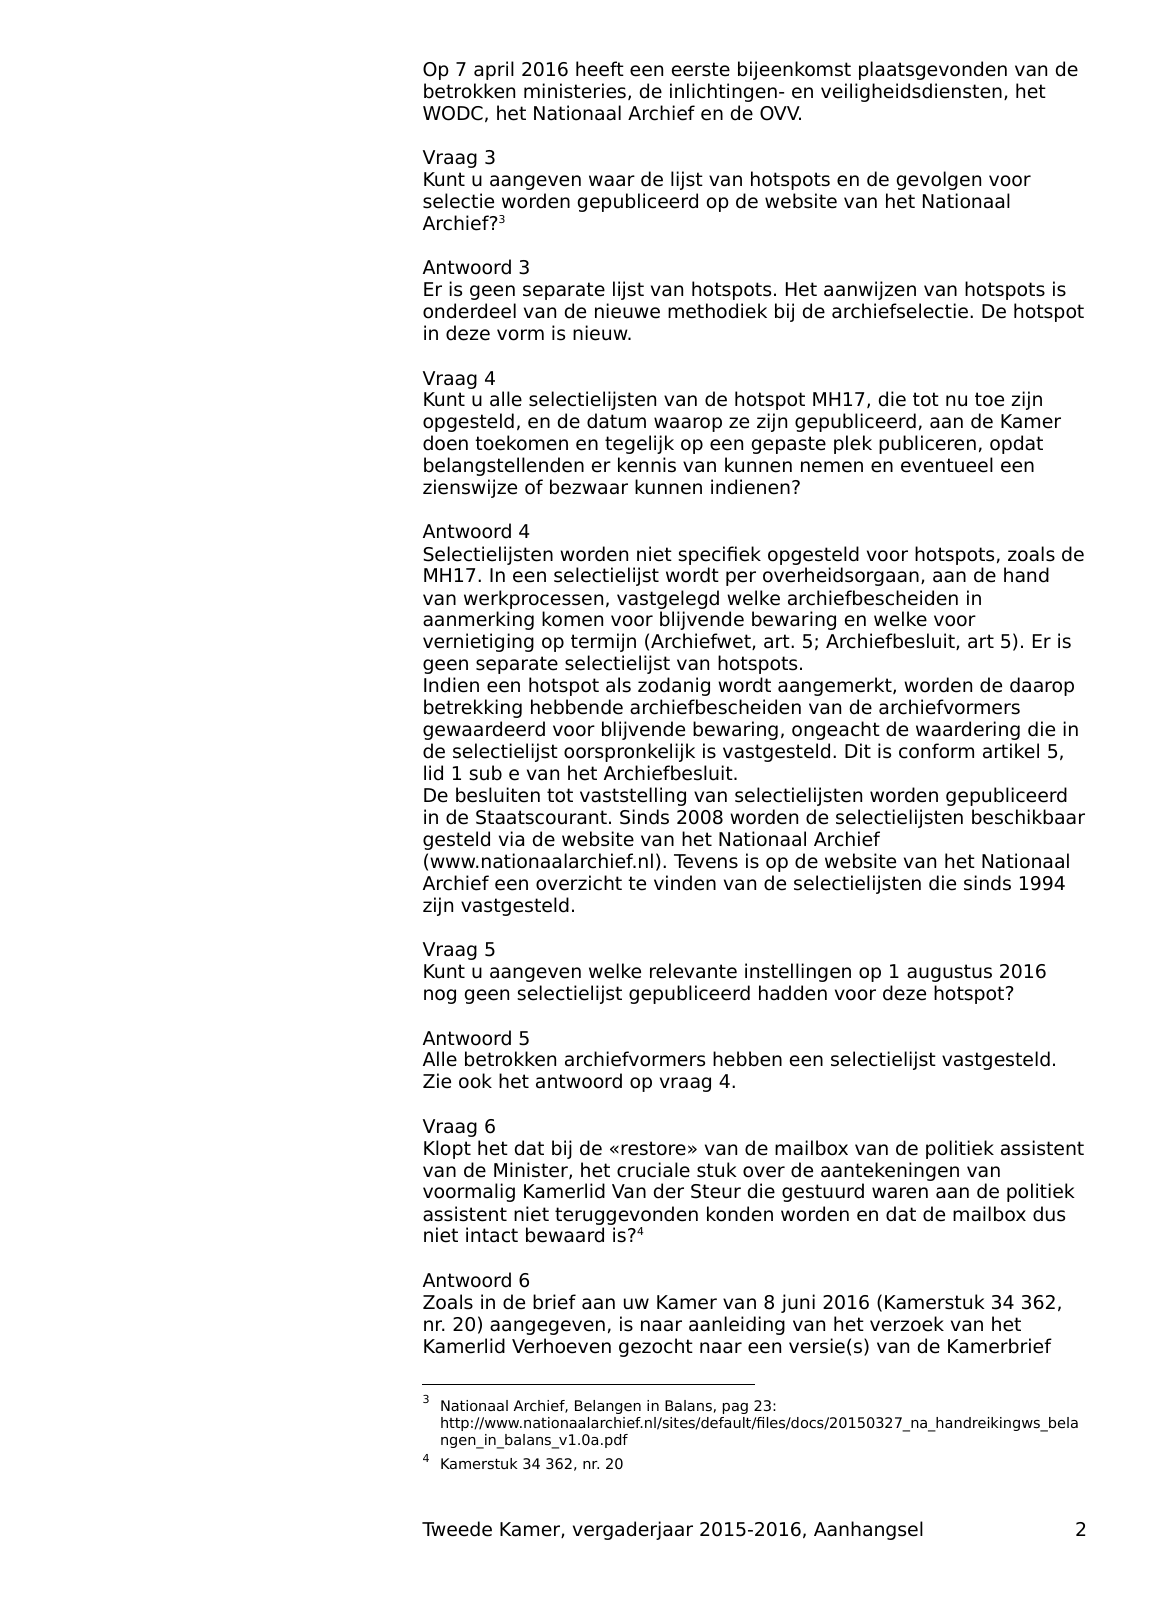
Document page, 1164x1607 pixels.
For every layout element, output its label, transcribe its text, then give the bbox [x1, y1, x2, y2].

text Er is geen separate lijst van hotspots. Het aanwijzen van hotspots is onderdeel van de nieuwe methodiek bij de archiefselectie. De hotspot in deze vorm is nieuw. [422, 279, 1087, 345]
text Vraag 6 [422, 1116, 1087, 1137]
text Alle betrokken archiefvormers hebben een selectielijst vastgesteld. Zie ook het antwoord op vraag 4. [422, 1049, 1087, 1093]
text Indien een hotspot als zodanig wordt aangemerkt, worden de daarop betrekking hebbende archiefbescheiden van de archiefvormers gewaardeerd voor blijvende bewaring, ongeacht de waardering die in de selectielijst oorspronkelijk is vastgesteld. Dit is conform artikel 5, lid 1 sub e van het Archiefbesluit. [422, 675, 1087, 785]
text Kunt u aangeven waar de lijst van hotspots en de gevolgen voor selectie worden gepubliceerd op de website van het Nationaal Archief? [422, 169, 1087, 235]
text Vraag 4 [422, 367, 1087, 389]
text Vraag 5 [422, 939, 1087, 961]
text Antwoord 6 [422, 1269, 1087, 1292]
text Kamerstuk 34 362, nr. 20 [422, 1452, 1087, 1474]
text De besluiten tot vaststelling van selectielijsten worden gepubliceerd in de Staatscourant. Sinds 2008 worden de selectielijsten beschikbaar gesteld via de website van het Nationaal Archief (www.nationaalarchief.nl). Tevens is op de website van het Nationaal Archief een overzicht te vinden van de selectielijsten die sinds 1994 zijn vastgesteld. [422, 785, 1087, 917]
text Antwoord 5 [422, 1027, 1087, 1049]
text Antwoord 4 [422, 521, 1087, 543]
text Selectielijsten worden niet specifiek opgesteld voor hotspots, zoals de MH17. In een selectielijst wordt per overheidsorgaan, aan de hand van werkprocessen, vastgelegd welke archiefbescheiden in aanmerking komen voor blijvende bewaring en welke voor vernietiging op termijn (Archiefwet, art. 5; Archiefbesluit, art 5). Er is geen separate selectielijst van hotspots. [422, 543, 1087, 675]
text Antwoord 3 [422, 257, 1087, 279]
text Nationaal Archief, Belangen in Balans, pag 23: http://www.nationaalarchief.nl/sites/default/files/docs/20150327_na_handreikingws_belangen_in_balans_v1.0a.pdf [422, 1393, 1087, 1449]
text Kunt u aangeven welke relevante instellingen op 1 augustus 2016 nog geen selectielijst gepubliceerd hadden voor deze hotspot? [422, 961, 1087, 1005]
text Zoals in de brief aan uw Kamer van 8 juni 2016 (Kamerstuk 34 362, nr. 20) aangegeven, is naar aanleiding van het verzoek van het Kamerlid Verhoeven gezocht naar een versie(s) van de Kamerbrief [422, 1292, 1087, 1357]
text Vraag 3 [422, 147, 1087, 169]
text Kunt u alle selectielijsten van de hotspot MH17, die tot nu toe zijn opgesteld, en de datum waarop ze zijn gepubliceerd, aan de Kamer doen toekomen en tegelijk op een gepaste plek publiceren, opdat belangstellenden er kennis van kunnen nemen en eventueel een zienswijze of bezwaar kunnen indienen? [422, 389, 1087, 499]
text Op 7 april 2016 heeft een eerste bijeenkomst plaatsgevonden van de betrokken ministeries, de inlichtingen- en veiligheidsdiensten, het WODC, het Nationaal Archief en de OVV. [422, 59, 1087, 125]
text Klopt het dat bij de «restore» van de mailbox van de politiek assistent van de Minister, het cruciale stuk over de aantekeningen van voormalig Kamerlid Van der Steur die gestuurd waren aan de politiek assistent niet teruggevonden konden worden en dat de mailbox dus niet intact bewaard is? [422, 1137, 1087, 1247]
